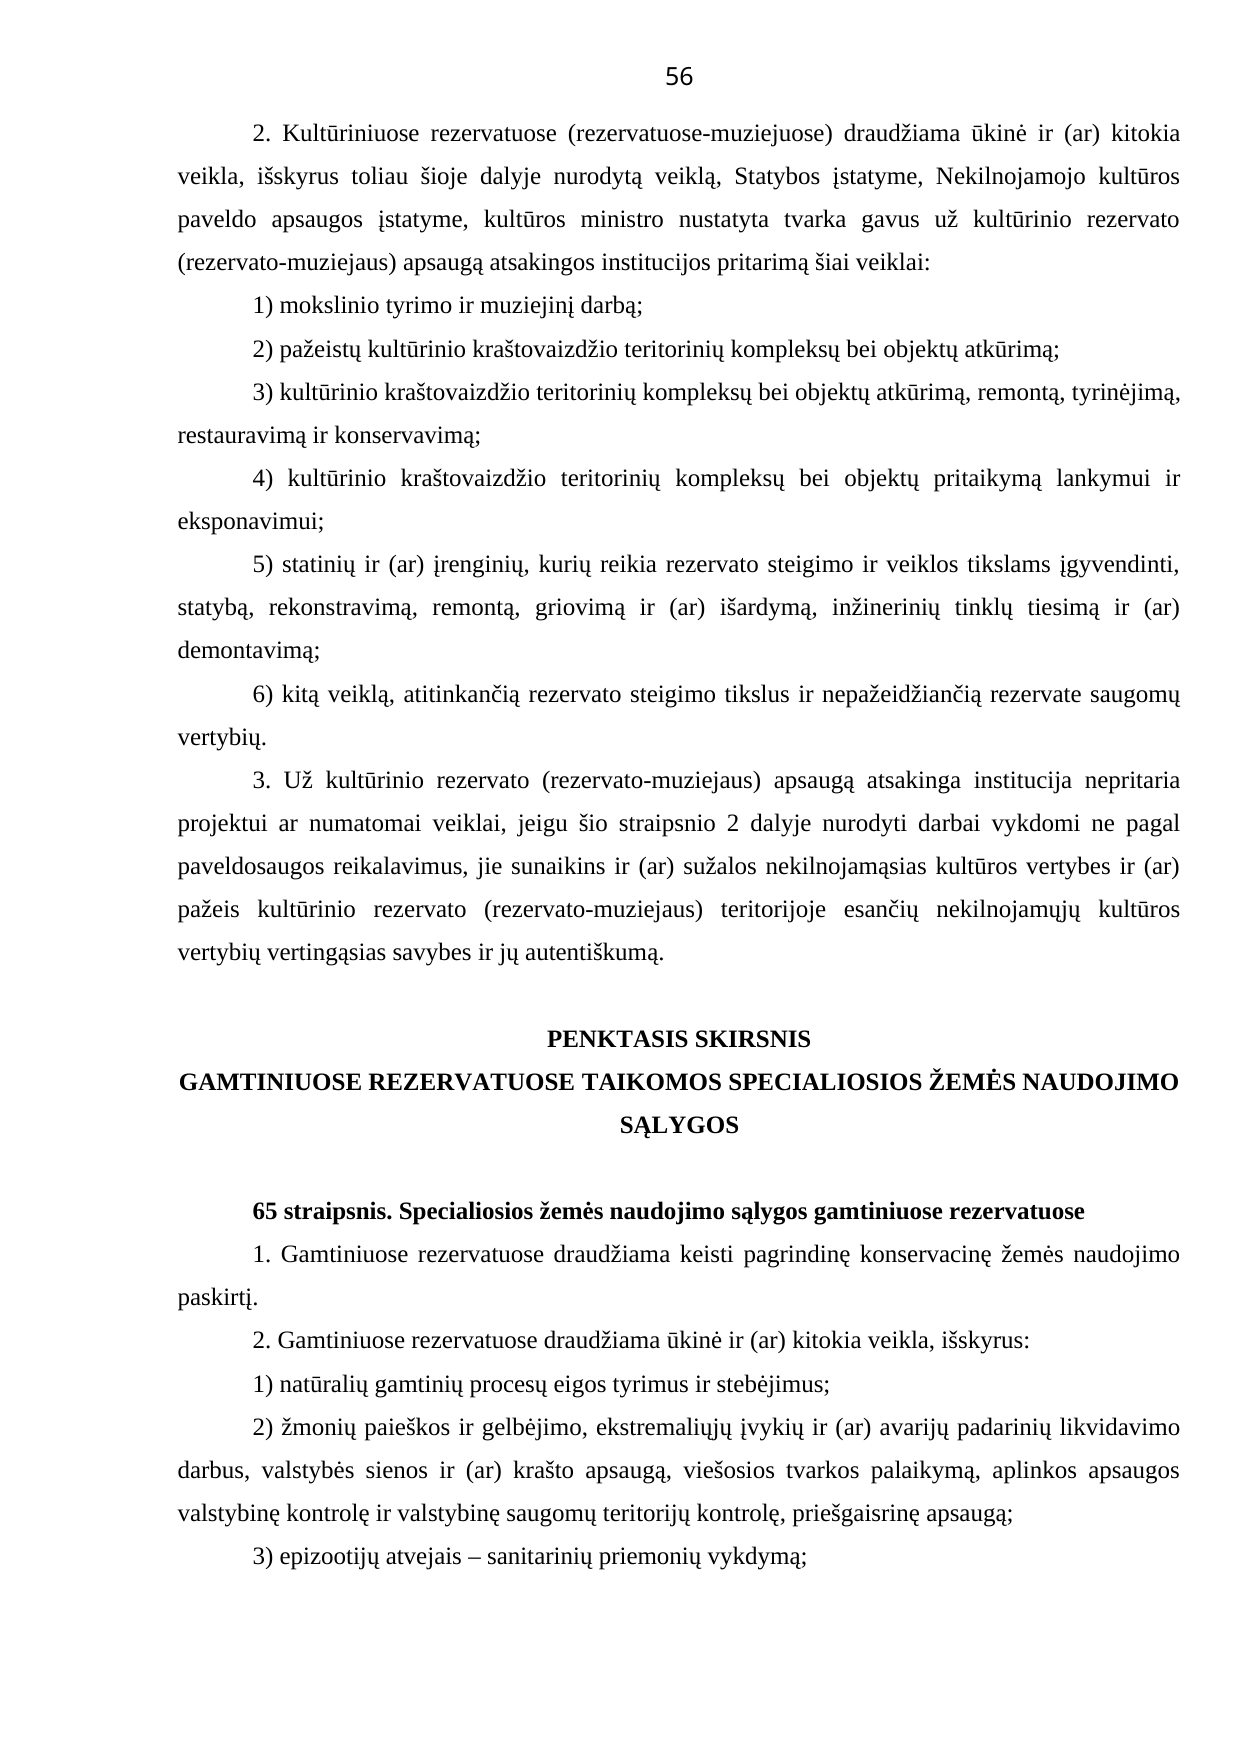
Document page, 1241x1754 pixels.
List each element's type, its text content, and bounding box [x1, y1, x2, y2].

text 65 straipsnis. Specialiosios žemės naudojimo sąlygos gamtiniuose rezervatuose [177, 1196, 1181, 1225]
text 3) epizootijų atvejais – sanitarinių priemonių vykdymą; [177, 1541, 1181, 1570]
text 1) natūralių gamtinių procesų eigos tyrimus ir stebėjimus; [177, 1369, 1181, 1397]
text 6) kitą veiklą, atitinkančią rezervato steigimo tikslus ir nepažeidžiančią rezervate saugomų vertybių. [177, 679, 1181, 751]
text 2) žmonių paieškos ir gelbėjimo, ekstremaliųjų įvykių ir (ar) avarijų padarinių likvidavimo darbus, valstybės sienos ir (ar) krašto apsaugą, viešosios tvarkos palaikymą, aplinkos apsaugos valstybinę kontrolę ir valstybinę saugomų teritorijų kontrolę, priešgaisrinę apsaugą; [177, 1412, 1181, 1527]
text 5) statinių ir (ar) įrenginių, kurių reikia rezervato steigimo ir veiklos tikslams įgyvendinti, statybą, rekonstravimą, remontą, griovimą ir (ar) išardymą, inžinerinių tinklų tiesimą ir (ar) demontavimą; [177, 549, 1181, 664]
text 3. Už kultūrinio rezervato (rezervato-muziejaus) apsaugą atsakinga institucija nepritaria projektui ar numatomai veiklai, jeigu šio straipsnio 2 dalyje nurodyti darbai vykdomi ne pagal paveldosaugos reikalavimus, jie sunaikins ir (ar) sužalos nekilnojamąsias kultūros vertybes ir (ar) pažeis kultūrinio rezervato (rezervato-muziejaus) teritorijoje esančių nekilnojamųjų kultūros vertybių vertingąsias savybes ir jų autentiškumą. [177, 765, 1181, 966]
text 2. Gamtiniuose rezervatuose draudžiama ūkinė ir (ar) kitokia veikla, išskyrus: [177, 1326, 1181, 1354]
text 4) kultūrinio kraštovaizdžio teritorinių kompleksų bei objektų pritaikymą lankymui ir eksponavimui; [177, 463, 1181, 535]
text PENKTASIS SKIRSNIS [177, 1024, 1181, 1052]
text 1) mokslinio tyrimo ir muziejinį darbą; [177, 291, 1181, 319]
text 2) pažeistų kultūrinio kraštovaizdžio teritorinių kompleksų bei objektų atkūrimą; [177, 334, 1181, 362]
text 2. Kultūriniuose rezervatuose (rezervatuose-muziejuose) draudžiama ūkinė ir (ar) kitokia veikla, išskyrus toliau šioje dalyje nurodytą veiklą, Statybos įstatyme, Nekilnojamojo kultūros paveldo apsaugos įstatyme, kultūros ministro nustatyta tvarka gavus už kultūrinio rezervato (rezervato-muziejaus) apsaugą atsakingos institucijos pritarimą šiai veiklai: [177, 118, 1181, 276]
text 3) kultūrinio kraštovaizdžio teritorinių kompleksų bei objektų atkūrimą, remontą, tyrinėjimą, restauravimą ir konservavimą; [177, 377, 1181, 449]
text 1. Gamtiniuose rezervatuose draudžiama keisti pagrindinę konservacinę žemės naudojimo paskirtį. [177, 1239, 1181, 1311]
text GAMTINIUOSE REZERVATUOSE TAIKOMOS SPECIALIOSIOS ŽEMĖS NAUDOJIMO SĄLYGOS [177, 1067, 1181, 1139]
